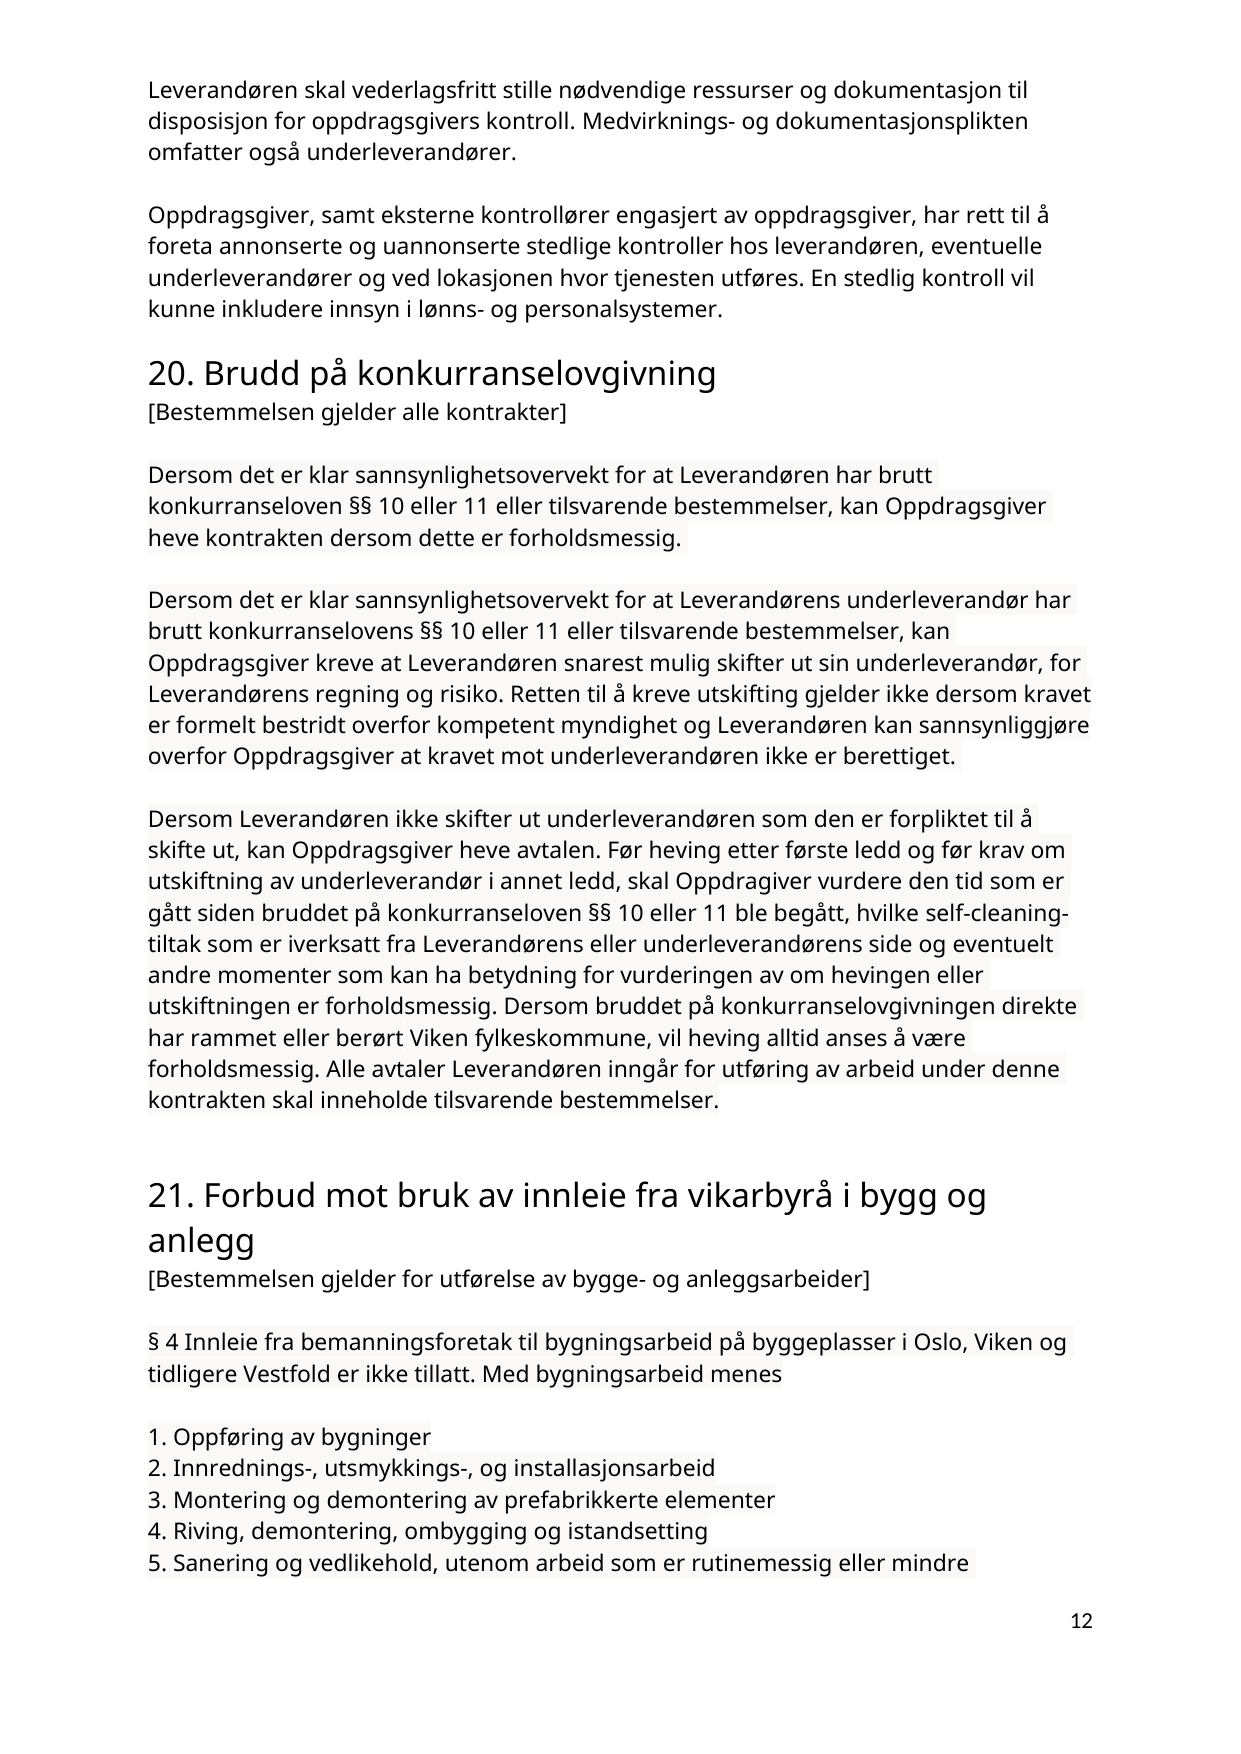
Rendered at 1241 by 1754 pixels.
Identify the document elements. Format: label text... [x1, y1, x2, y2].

text Oppdragsgiver, samt eksterne kontrollører engasjert av oppdragsgiver, har rett til å foreta annonserte og uannonserte stedlige kontroller hos leverandøren, eventuelle underleverandører og ved lokasjonen hvor tjenesten utføres. En stedlig kontroll vil kunne inkludere innsyn i lønns- og personalsystemer. [148, 199, 1093, 325]
text [Bestemmelsen gjelder for utførelse av bygge- og anleggsarbeider] [148, 1263, 1093, 1294]
text Dersom det er klar sannsynlighetsovervekt for at Leverandørens underleverandør har brutt konkurranselovens §§ 10 eller 11 eller tilsvarende bestemmelser, kan Oppdragsgiver kreve at Leverandøren snarest mulig skifter ut sin underleverandør, for Leverandørens regning og risiko. Retten til å kreve utskifting gjelder ikke dersom kravet er formelt bestridt overfor kompetent myndighet og Leverandøren kan sannsynliggjøre overfor Oppdragsgiver at kravet mot underleverandøren ikke er berettiget. [148, 584, 1093, 771]
text Leverandøren skal vederlagsfritt stille nødvendige ressurser og dokumentasjon til disposisjon for oppdragsgivers kontroll. Medvirknings- og dokumentasjonsplikten omfatter også underleverandører. [148, 74, 1093, 167]
subtitle 21. Forbud mot bruk av innleie fra vikarbyrå i bygg og anlegg [148, 1171, 1093, 1263]
text Dersom Leverandøren ikke skifter ut underleverandøren som den er forpliktet til å skifte ut, kan Oppdragsgiver heve avtalen. Før heving etter første ledd og før krav om utskiftning av underleverandør i annet ledd, skal Oppdragiver vurdere den tid som er gått siden bruddet på konkurranseloven §§ 10 eller 11 ble begått, hvilke self-cleaning-tiltak som er iverksatt fra Leverandørens eller underleverandørens side og eventuelt andre momenter som kan ha betydning for vurderingen av om hevingen eller utskiftningen er forholdsmessig. Dersom bruddet på konkurranselovgivningen direkte har rammet eller berørt Viken fylkeskommune, vil heving alltid anses å være forholdsmessig. Alle avtaler Leverandøren inngår for utføring av arbeid under denne kontrakten skal inneholde tilsvarende bestemmelser. [148, 803, 1093, 1115]
text Dersom det er klar sannsynlighetsovervekt for at Leverandøren har brutt konkurranseloven §§ 10 eller 11 eller tilsvarende bestemmelser, kan Oppdragsgiver heve kontrakten dersom dette er forholdsmessig. [148, 459, 1093, 553]
text § 4 Innleie fra bemanningsforetak til bygningsarbeid på byggeplasser i Oslo, Viken og tidligere Vestfold er ikke tillatt. Med bygningsarbeid menes 1. Oppføring av bygninger 2. Innrednings-, utsmykkings-, og installasjonsarbeid 3. Montering og demontering av prefabrikkerte elementer 4. Riving, demontering, ombygging og istandsetting 5. Sanering og vedlikehold, utenom arbeid som er rutinemessig eller mindre [148, 1294, 1093, 1578]
text [Bestemmelsen gjelder alle kontrakter] [148, 396, 1093, 427]
subtitle 20. Brudd på konkurranselovgivning [148, 350, 1093, 395]
